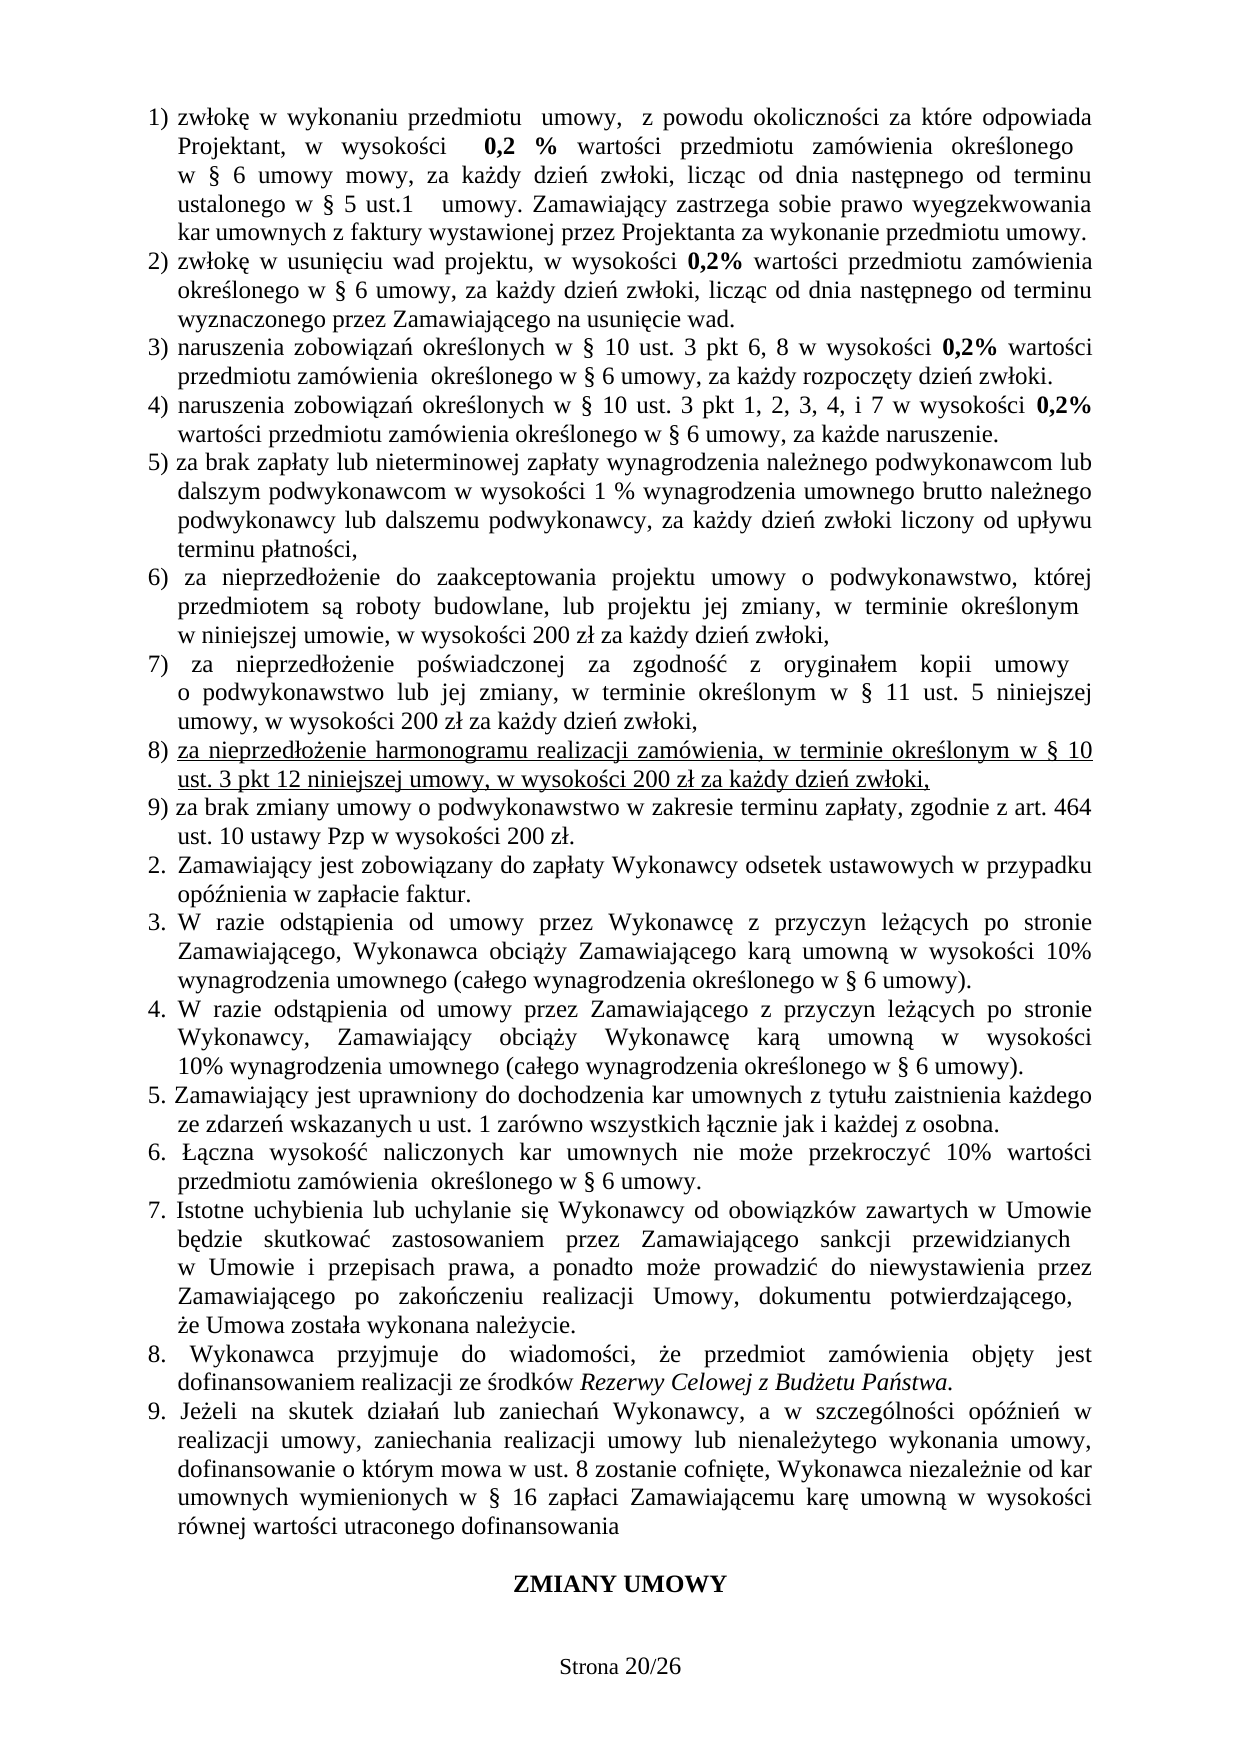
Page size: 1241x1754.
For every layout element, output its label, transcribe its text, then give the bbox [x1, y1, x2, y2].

text 4) naruszenia zobowiązań określonych w § 10 ust. 3 pkt 1, 2, 3, 4, i 7 w wysokości 0,2% wartości przedmiotu zamówienia określonego w § 6 umowy, za każde naruszenie. [148, 390, 1093, 447]
text 6) za nieprzedłożenie do zaakceptowania projektu umowy o podwykonawstwo, której przedmiotem są roboty budowlane, lub projektu jej zmiany, w terminie określonym w niniejszej umowie, w wysokości 200 zł za każdy dzień zwłoki, [148, 562, 1093, 649]
text 1) zwłokę w wykonaniu przedmiotu umowy, z powodu okoliczności za które odpowiada Projektant, w wysokości 0,2 % wartości przedmiotu zamówienia określonego w § 6 umowy mowy, za każdy dzień zwłoki, licząc od dnia następnego od terminu ustalonego w § 5 ust.1 umowy. Zamawiający zastrzega sobie prawo wyegzekwowania kar umownych z faktury wystawionej przez Projektanta za wykonanie przedmiotu umowy. [148, 102, 1093, 246]
text 3) naruszenia zobowiązań określonych w § 10 ust. 3 pkt 6, 8 w wysokości 0,2% wartości przedmiotu zamówienia określonego w § 6 umowy, za każdy rozpoczęty dzień zwłoki. [148, 332, 1093, 390]
subtitle ZMIANY UMOWY [148, 1569, 1093, 1597]
text 2. Zamawiający jest zobowiązany do zapłaty Wykonawcy odsetek ustawowych w przypadku opóźnienia w zapłacie faktur. [148, 850, 1093, 907]
text 5. Zamawiający jest uprawniony do dochodzenia kar umownych z tytułu zaistnienia każdego ze zdarzeń wskazanych u ust. 1 zarówno wszystkich łącznie jak i każdej z osobna. [148, 1080, 1093, 1137]
text 6. Łączna wysokość naliczonych kar umownych nie może przekroczyć 10% wartości przedmiotu zamówienia określonego w § 6 umowy. [148, 1137, 1093, 1195]
text 3. W razie odstąpienia od umowy przez Wykonawcę z przyczyn leżących po stronie Zamawiającego, Wykonawca obciąży Zamawiającego karą umowną w wysokości 10% wynagrodzenia umownego (całego wynagrodzenia określonego w § 6 umowy). [148, 907, 1093, 994]
text 4. W razie odstąpienia od umowy przez Zamawiającego z przyczyn leżących po stronie Wykonawcy, Zamawiający obciąży Wykonawcę karą umowną w wysokości 10% wynagrodzenia umownego (całego wynagrodzenia określonego w § 6 umowy). [148, 994, 1093, 1080]
text 7) za nieprzedłożenie poświadczonej za zgodność z oryginałem kopii umowy o podwykonawstwo lub jej zmiany, w terminie określonym w § 11 ust. 5 niniejszej umowy, w wysokości 200 zł za każdy dzień zwłoki, [148, 649, 1093, 735]
text 8) za nieprzedłożenie harmonogramu realizacji zamówienia, w terminie określonym w § 10 ust. 3 pkt 12 niniejszej umowy, w wysokości 200 zł za każdy dzień zwłoki, [148, 735, 1093, 792]
text 8. Wykonawca przyjmuje do wiadomości, że przedmiot zamówienia objęty jest dofinansowaniem realizacji ze środków Rezerwy Celowej z Budżetu Państwa. [148, 1339, 1093, 1396]
text 7. Istotne uchybienia lub uchylanie się Wykonawcy od obowiązków zawartych w Umowie będzie skutkować zastosowaniem przez Zamawiającego sankcji przewidzianych w Umowie i przepisach prawa, a ponadto może prowadzić do niewystawienia przez Zamawiającego po zakończeniu realizacji Umowy, dokumentu potwierdzającego, że Umowa została wykonana należycie. [148, 1195, 1093, 1339]
text 9. Jeżeli na skutek działań lub zaniechań Wykonawcy, a w szczególności opóźnień w realizacji umowy, zaniechania realizacji umowy lub nienależytego wykonania umowy, dofinansowanie o którym mowa w ust. 8 zostanie cofnięte, Wykonawca niezależnie od kar umownych wymienionych w § 16 zapłaci Zamawiającemu karę umowną w wysokości równej wartości utraconego dofinansowania [148, 1396, 1093, 1540]
text 9) za brak zmiany umowy o podwykonawstwo w zakresie terminu zapłaty, zgodnie z art. 464 ust. 10 ustawy Pzp w wysokości 200 zł. [148, 792, 1093, 850]
text 5) za brak zapłaty lub nieterminowej zapłaty wynagrodzenia należnego podwykonawcom lub dalszym podwykonawcom w wysokości 1 % wynagrodzenia umownego brutto należnego podwykonawcy lub dalszemu podwykonawcy, za każdy dzień zwłoki liczony od upływu terminu płatności, [148, 447, 1093, 562]
text 2) zwłokę w usunięciu wad projektu, w wysokości 0,2% wartości przedmiotu zamówienia określonego w § 6 umowy, za każdy dzień zwłoki, licząc od dnia następnego od terminu wyznaczonego przez Zamawiającego na usunięcie wad. [148, 246, 1093, 332]
